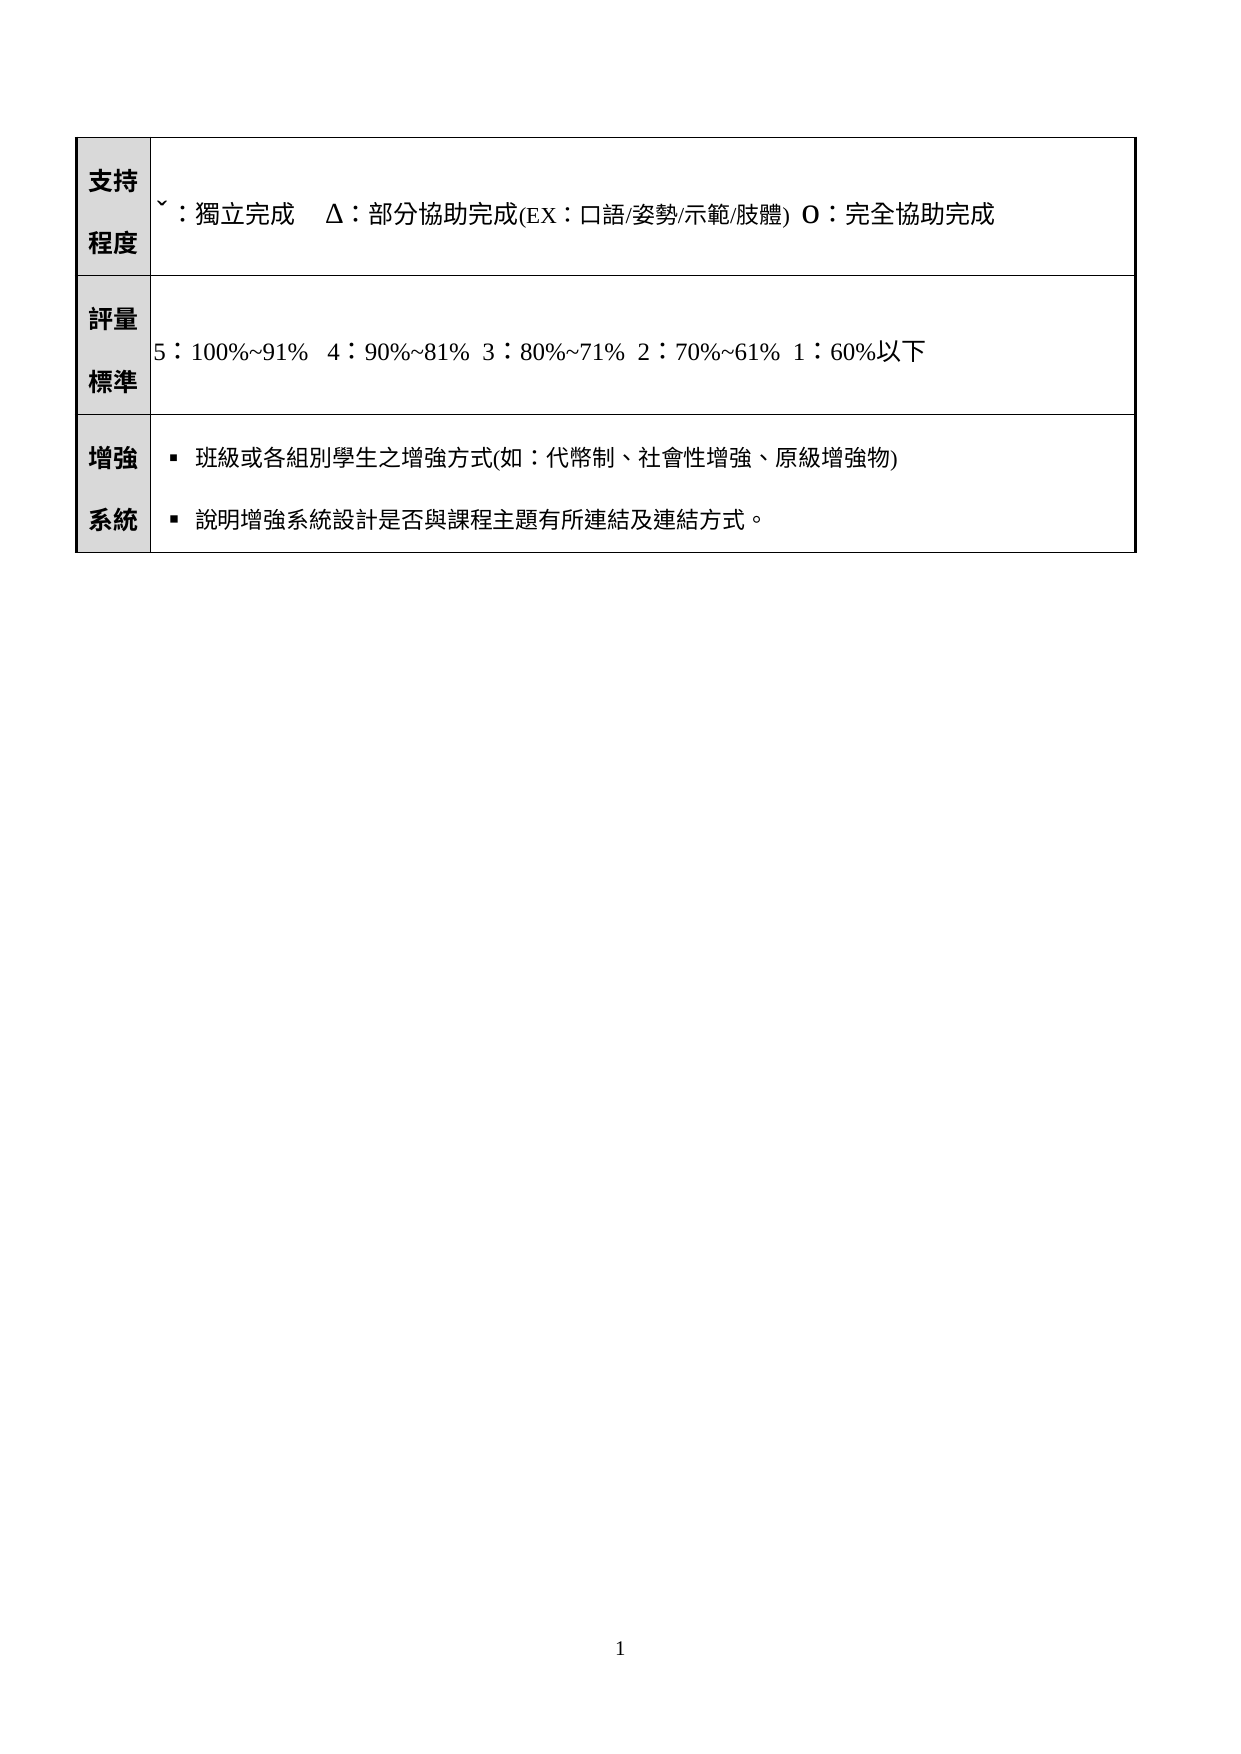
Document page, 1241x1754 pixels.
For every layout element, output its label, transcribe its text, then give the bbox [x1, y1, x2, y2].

table_cell 支持程度 [78, 138, 150, 275]
table_cell 5：100%~91% 4：90%~81% 3：80%~71% 2：70%~61% 1：60%以下 [151, 276, 1134, 414]
table_cell 評量標準 [78, 276, 150, 414]
table_cell 班級或各組別學生之增強方式(如：代幣制、社會性增強、原級增強物) 說明增強系統設計是否與課程主題有所連結及連結方式。 [151, 415, 1134, 552]
table_cell 增強系統 [78, 415, 150, 552]
table_cell ˇ：獨立完成 Δ：部分協助完成(EX：口語/姿勢/示範/肢體) o：完全協助完成 [151, 138, 1134, 275]
